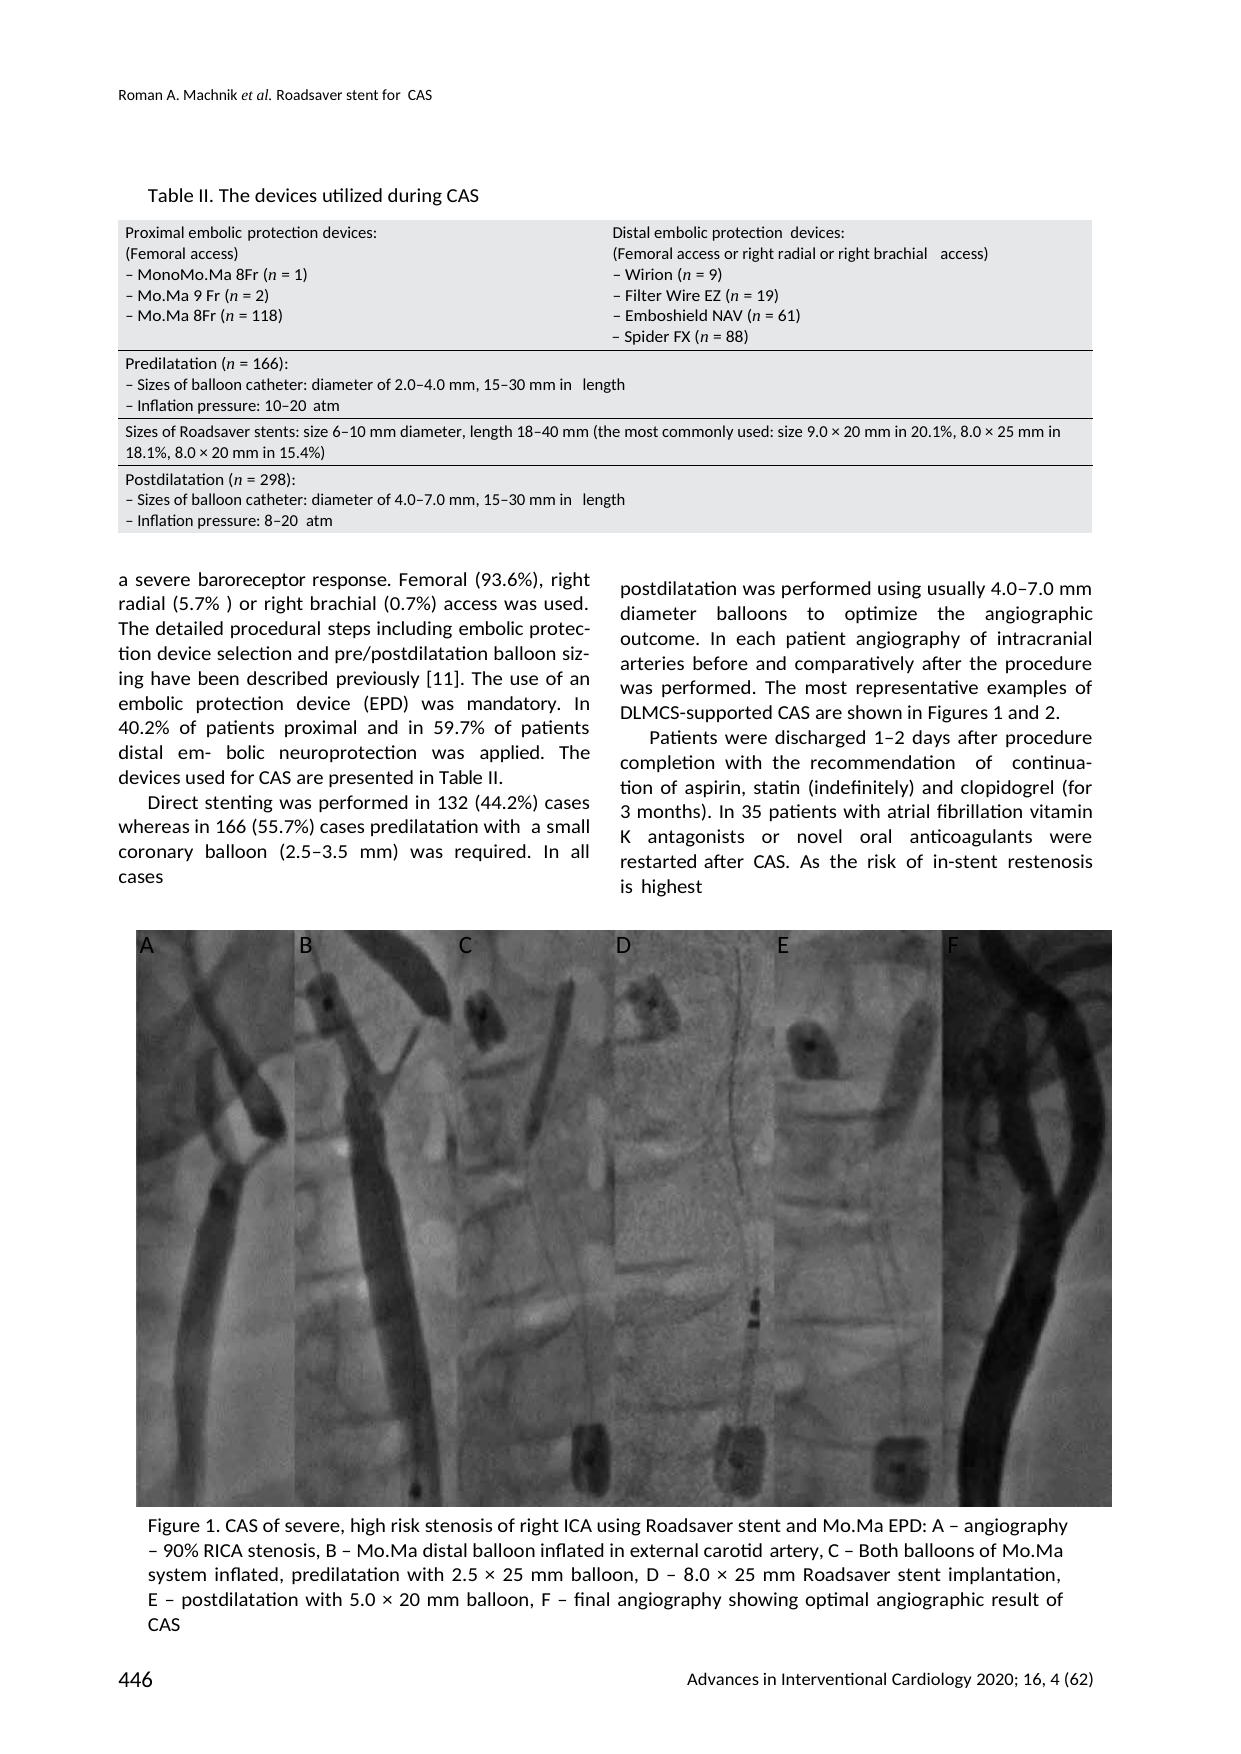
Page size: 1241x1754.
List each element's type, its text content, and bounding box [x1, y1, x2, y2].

text – 90% RICA stenosis, B – Mo.Ma distal balloon inflated in external carotid artery, C – Both balloons of Mo.Ma system inflated, predilatation with 2.5 × 25 mm balloon, D – 8.0 × 25 mm Roadsaver stent implantation, E – postdilatation with 5.0 × 20 mm balloon, F – final angiography showing optimal angiographic result of CAS [148, 1538, 1063, 1636]
table_cell Sizes of Roadsaver stents: size 6–10 mm diameter, length 18–40 mm (the most commonly used: size 9.0 × 20 mm in 20.1%, 8.0 × 25 mm in 18.1%, 8.0 × 20 mm in 15.4%) [118, 419, 1092, 465]
table_header Proximal embolic protection devices: Distal embolic protection devices: (Femoral access) (Femoral access or right radial or right brachial access) MonoMo.Ma 8Fr (n = 1) – Wirion (n = 9) Mo.Ma 9 Fr (n = 2) – Filter Wire EZ (n = 19) Mo.Ma 8Fr (n = 118) – Emboshield NAV (n = 61) – Spider FX (n = 88) [118, 220, 1092, 350]
table_cell Predilatation (n = 166): Sizes of balloon catheter: diameter of 2.0–4.0 mm, 15–30 mm in length Inflation pressure: 10–20 atm [118, 351, 1092, 418]
table_cell Postdilatation (n = 298): Sizes of balloon catheter: diameter of 4.0–7.0 mm, 15–30 mm in length Inflation pressure: 8–20 atm [118, 466, 1092, 533]
text postdilatation was performed using usually 4.0–7.0 mm diameter balloons to optimize the angiographic outcome. In each patient angiography of intracranial arteries before and comparatively after the procedure was performed. The most representative examples of DLMCS-supported CAS are shown in Figures 1 and 2. [620, 576, 1093, 724]
text Direct stenting was performed in 132 (44.2%) cases whereas in 166 (55.7%) cases predilatation with a small coronary balloon (2.5–3.5 mm) was required. In all cases [118, 790, 590, 888]
text Patients were discharged 1–2 days after procedure completion with the recommendation of continua- tion of aspirin, statin (indefinitely) and clopidogrel (for 3 months). In 35 patients with atrial fibrillation vitamin K antagonists or novel oral anticoagulants were restarted after CAS. As the risk of in-stent restenosis is highest [620, 725, 1093, 898]
text a severe baroreceptor response. Femoral (93.6%), right radial (5.7% ) or right brachial (0.7%) access was used. The detailed procedural steps including embolic protec- tion device selection and pre/postdilatation balloon siz- ing have been described previously [11]. The use of an embolic protection device (EPD) was mandatory. In 40.2% of patients proximal and in 59.7% of patients distal em- bolic neuroprotection was applied. The devices used for CAS are presented in Table II. [118, 567, 590, 789]
text Table II. The devices utilized during CAS [148, 183, 1105, 207]
text Figure 1. CAS of severe, high risk stenosis of right ICA using Roadsaver stent and Mo.Ma EPD: A – angiography [148, 1513, 1105, 1537]
picture [136, 930, 1112, 1507]
